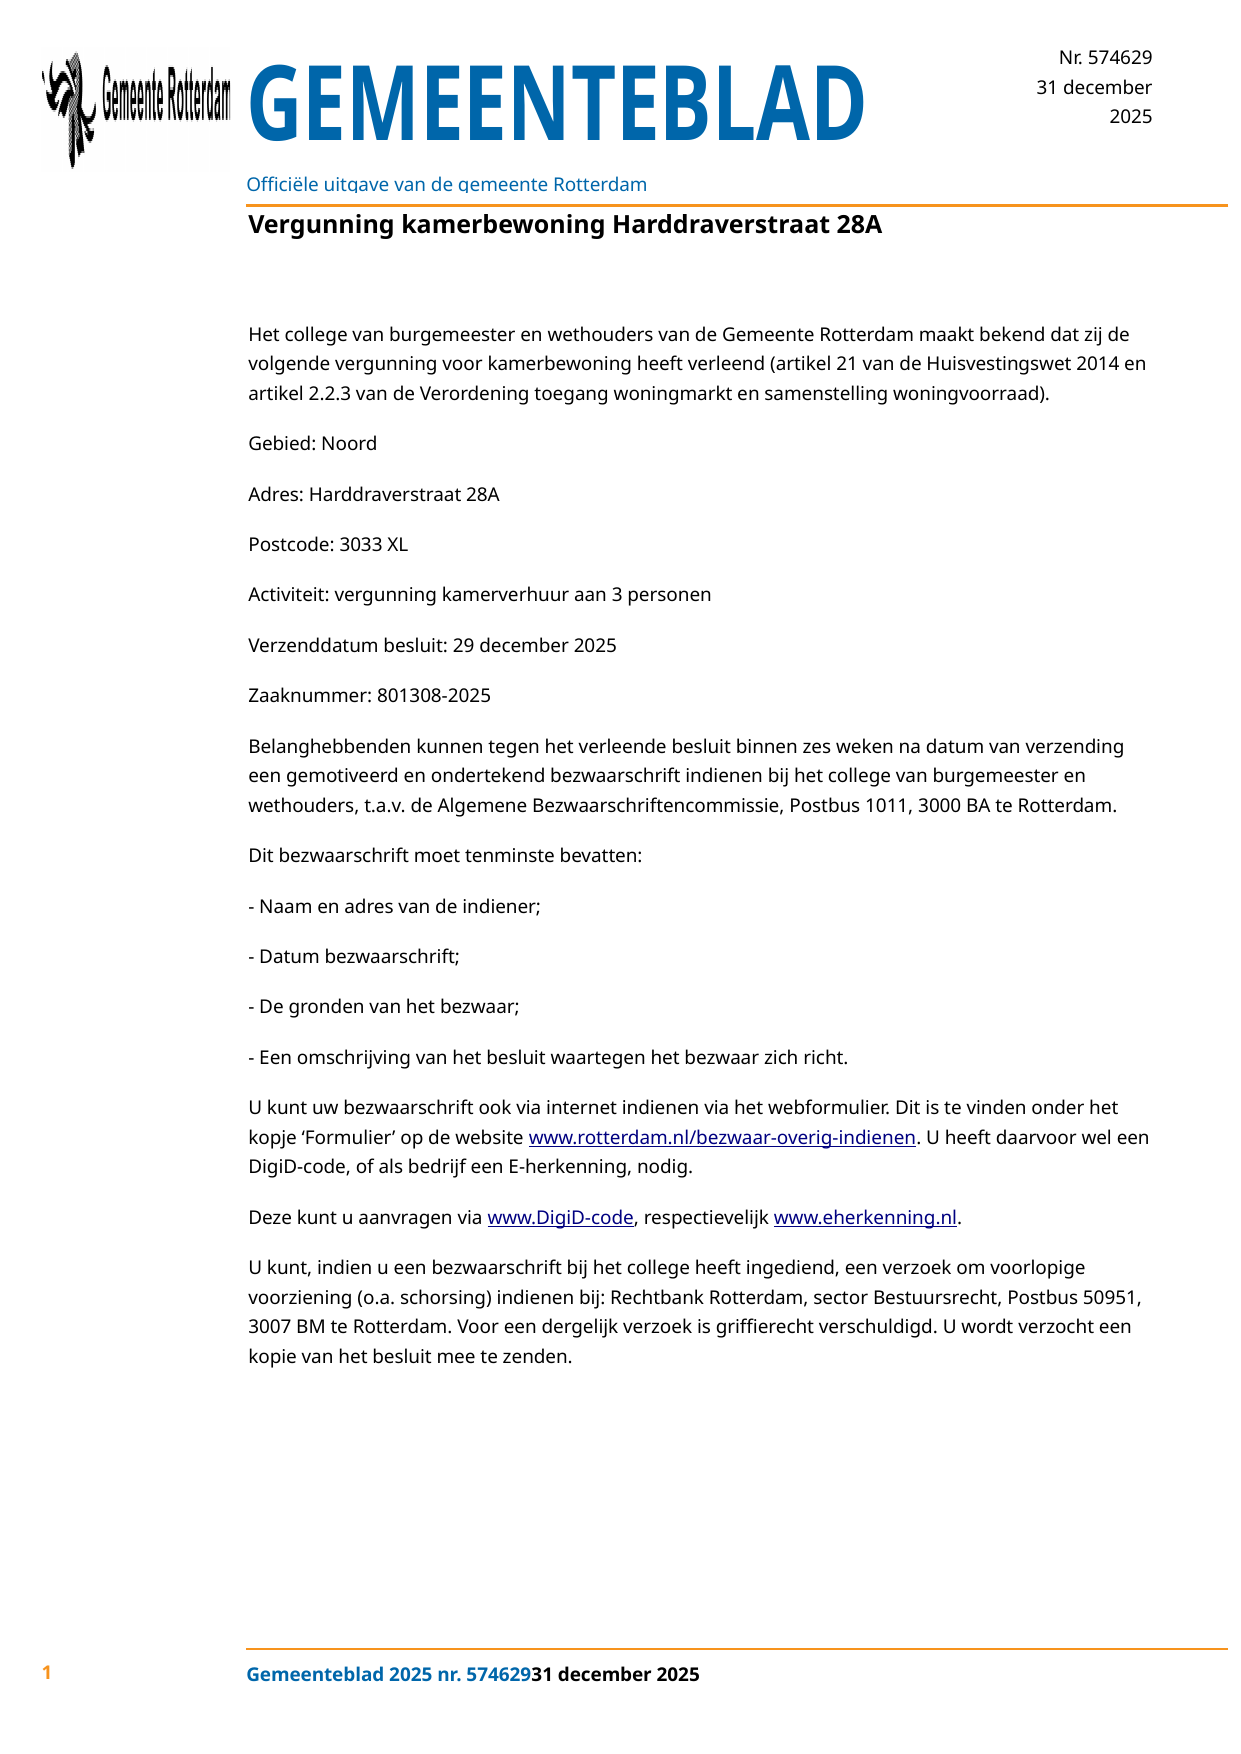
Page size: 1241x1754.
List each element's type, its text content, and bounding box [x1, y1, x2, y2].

text Dit bezwaarschrift moet tenminste bevatten: [248, 842, 1152, 868]
text Postcode: 3033 XL [248, 531, 1152, 557]
text Deze kunt u aanvragen via www.DigiD-code, respectievelijk www.eherkenning.nl. [248, 1204, 1152, 1230]
picture [41, 47, 231, 172]
text Activiteit: vergunning kamerverhuur aan 3 personen [248, 582, 1152, 607]
text - Naam en adres van de indiener; [248, 893, 1152, 918]
text U kunt uw bezwaarschrift ook via internet indienen via het webformulier. Dit is te vinden onder het kopje ‘Formulier’ op de website www.rotterdam.nl/bezwaar-overig-indienen. U heeft daarvoor wel een DigiD-code, of als bedrijf een E-herkenning, nodig. [248, 1094, 1152, 1179]
text Vergunning kamerbewoning Harddraverstraat 28A [248, 207, 1152, 241]
text - Datum bezwaarschrift; [248, 943, 1152, 969]
text Belanghebbenden kunnen tegen het verleende besluit binnen zes weken na datum van verzending een gemotiveerd en ondertekend bezwaarschrift indienen bij het college van burgemeester en wethouders, t.a.v. de Algemene Bezwaarschriftencommissie, Postbus 1011, 3000 BA te Rotterdam. [248, 733, 1152, 818]
text Gebied: Noord [248, 430, 1152, 456]
text Verzenddatum besluit: 29 december 2025 [248, 632, 1152, 658]
text - Een omschrijving van het besluit waartegen het bezwaar zich richt. [248, 1044, 1152, 1070]
text Zaaknummer: 801308-2025 [248, 682, 1152, 708]
text Adres: Harddraverstraat 28A [248, 481, 1152, 506]
text - De gronden van het bezwaar; [248, 994, 1152, 1019]
text U kunt, indien u een bezwaarschrift bij het college heeft ingediend, een verzoek om voorlopige voorziening (o.a. schorsing) indienen bij: Rechtbank Rotterdam, sector Bestuursrecht, Postbus 50951, 3007 BM te Rotterdam. Voor een dergelijk verzoek is griffierecht verschuldigd. U wordt verzocht een kopie van het besluit mee te zenden. [248, 1254, 1152, 1369]
text Het college van burgemeester en wethouders van de Gemeente Rotterdam maakt bekend dat zij de volgende vergunning voor kamerbewoning heeft verleend (artikel 21 van de Huisvestingswet 2014 en artikel 2.2.3 van de Verordening toegang woningmarkt en samenstelling woningvoorraad). [248, 321, 1152, 406]
